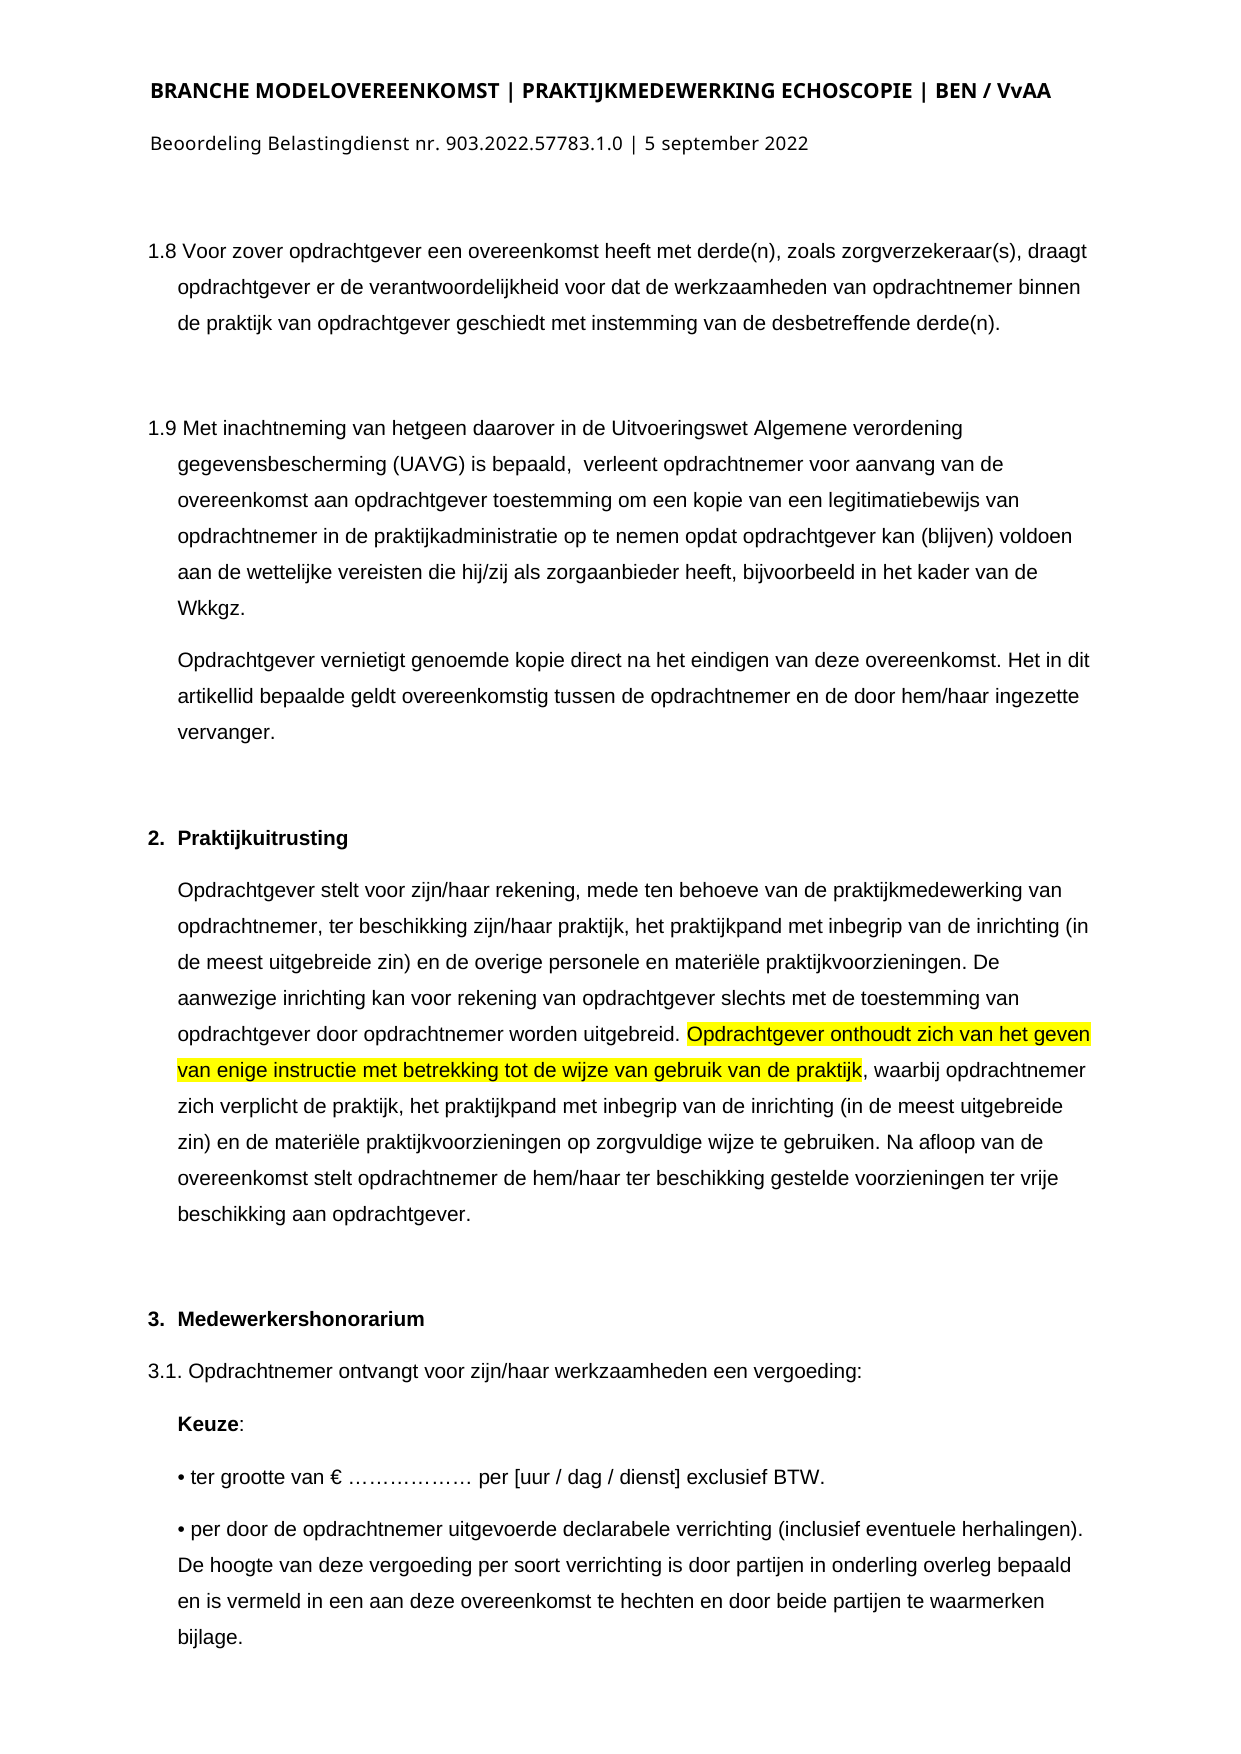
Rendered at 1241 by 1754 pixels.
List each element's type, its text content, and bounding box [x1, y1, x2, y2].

text 1.8 Voor zover opdrachtgever een overeenkomst heeft met derde(n), zoals zorgverzekeraar(s), draagt opdrachtgever er de verantwoordelijkheid voor dat de werkzaamheden van opdrachtnemer binnen de praktijk van opdrachtgever geschiedt met instemming van de desbetreffende derde(n). [148, 239, 1093, 335]
text 1.9 Met inachtneming van hetgeen daarover in de Uitvoeringswet Algemene verordening gegevensbescherming (UAVG) is bepaald, verleent opdrachtnemer voor aanvang van de overeenkomst aan opdrachtgever toestemming om een kopie van een legitimatiebewijs van opdrachtnemer in de praktijkadministratie op te nemen opdat opdrachtgever kan (blijven) voldoen aan de wettelijke vereisten die hij/zij als zorgaanbieder heeft, bijvoorbeeld in het kader van de Wkkgz. [148, 416, 1093, 620]
text 2. Praktijkuitrusting [148, 825, 1093, 849]
text 3. Medewerkershonorarium [148, 1307, 1093, 1331]
text Opdrachtgever stelt voor zijn/haar rekening, mede ten behoeve van de praktijkmedewerking van opdrachtnemer, ter beschikking zijn/haar praktijk, het praktijkpand met inbegrip van de inrichting (in de meest uitgebreide zin) en de overige personele en materiële praktijkvoorzieningen. De aanwezige inrichting kan voor rekening van opdrachtgever slechts met de toestemming van opdrachtgever door opdrachtnemer worden uitgebreid. Opdrachtgever onthoudt zich van het geven van enige instructie met betrekking tot de wijze van gebruik van de praktijk, waarbij opdrachtnemer zich verplicht de praktijk, het praktijkpand met inbegrip van de inrichting (in de meest uitgebreide zin) en de materiële praktijkvoorzieningen op zorgvuldige wijze te gebruiken. Na afloop van de overeenkomst stelt opdrachtnemer de hem/haar ter beschikking gestelde voorzieningen ter vrije beschikking aan opdrachtgever. [177, 878, 1093, 1225]
text Keuze: [177, 1412, 1093, 1436]
text Opdrachtgever vernietigt genoemde kopie direct na het eindigen van deze overeenkomst. Het in dit artikellid bepaalde geldt overeenkomstig tussen de opdrachtnemer en de door hem/haar ingezette vervanger. [177, 648, 1093, 744]
text • ter grootte van € ……………… per [uur / dag / dienst] exclusief BTW. [177, 1464, 1093, 1488]
text • per door de opdrachtnemer uitgevoerde declarabele verrichting (inclusief eventuele herhalingen). De hoogte van deze vergoeding per soort verrichting is door partijen in onderling overleg bepaald en is vermeld in een aan deze overeenkomst te hechten en door beide partijen te waarmerken bijlage. [177, 1517, 1093, 1649]
text 3.1. Opdrachtnemer ontvangt voor zijn/haar werkzaamheden een vergoeding: [148, 1359, 1093, 1383]
